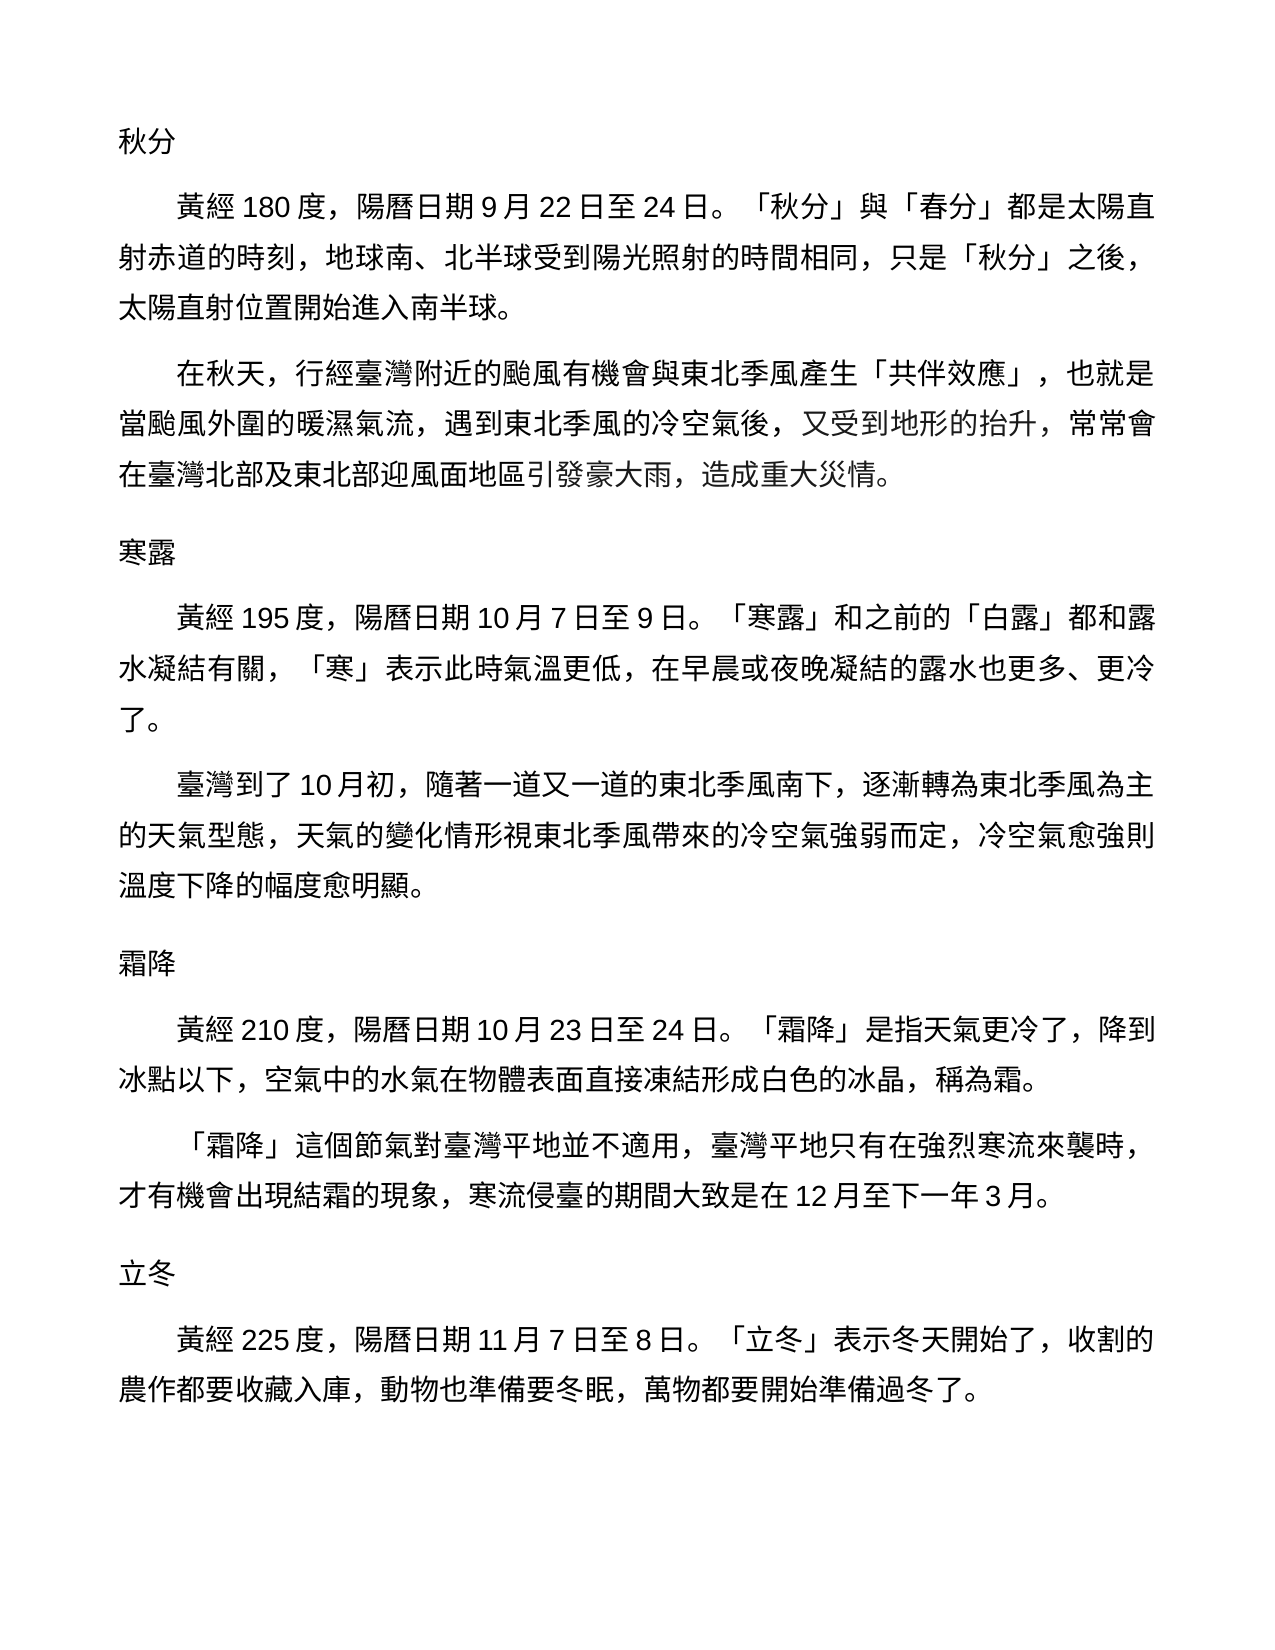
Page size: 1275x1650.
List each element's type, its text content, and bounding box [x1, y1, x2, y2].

text 秋分 [118, 118, 1157, 160]
text 黃經195度，陽曆日期10月7日至9日。「寒露」和之前的「白露」都和露水凝結有關，「寒」表示此時氣溫更低，在早晨或夜晚凝結的露水也更多、更冷了。 [118, 595, 1157, 738]
text 臺灣到了10月初，隨著一道又一道的東北季風南下，逐漸轉為東北季風為主的天氣型態，天氣的變化情形視東北季風帶來的冷空氣強弱而定，冷空氣愈強則溫度下降的幅度愈明顯。 [118, 762, 1157, 905]
text 立冬 [118, 1251, 1157, 1293]
text 在秋天，行經臺灣附近的颱風有機會與東北季風產生「共伴效應」，也就是當颱風外圍的暖濕氣流，遇到東北季風的冷空氣後，又受到地形的抬升，常常會在臺灣北部及東北部迎風面地區引發豪大雨，造成重大災情。 [118, 350, 1157, 494]
text 黃經225度，陽曆日期11月7日至8日。「立冬」表示冬天開始了，收割的農作都要收藏入庫，動物也準備要冬眠，萬物都要開始準備過冬了。 [118, 1316, 1157, 1409]
text 霜降 [118, 941, 1157, 983]
text 「霜降」這個節氣對臺灣平地並不適用，臺灣平地只有在強烈寒流來襲時，才有機會出現結霜的現象，寒流侵臺的期間大致是在12月至下一年3月。 [118, 1122, 1157, 1215]
text 寒露 [118, 529, 1157, 572]
text 黃經180度，陽曆日期9月22日至24日。「秋分」與「春分」都是太陽直射赤道的時刻，地球南、北半球受到陽光照射的時間相同，只是「秋分」之後，太陽直射位置開始進入南半球。 [118, 183, 1157, 327]
text 黃經210度，陽曆日期10月23日至24日。「霜降」是指天氣更冷了，降到冰點以下，空氣中的水氣在物體表面直接凍結形成白色的冰晶，稱為霜。 [118, 1006, 1157, 1099]
